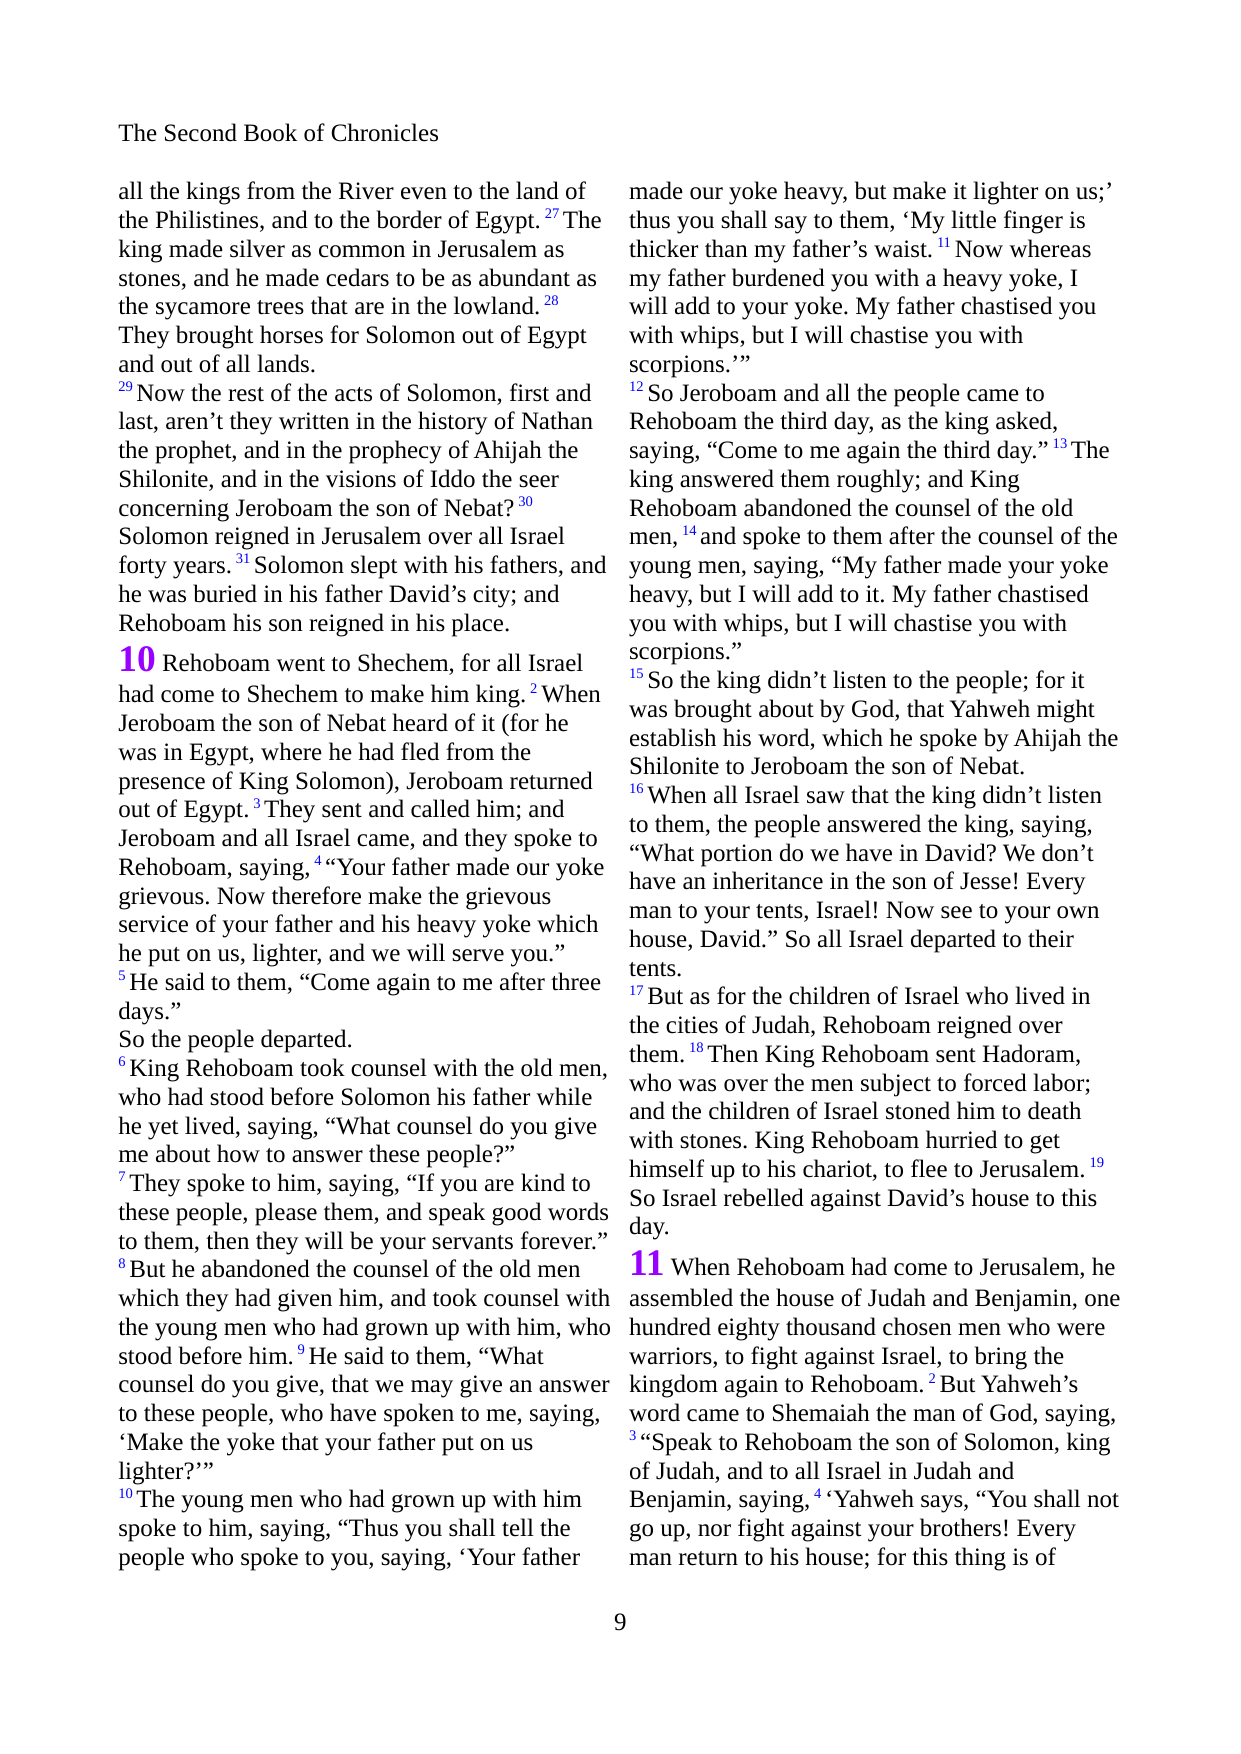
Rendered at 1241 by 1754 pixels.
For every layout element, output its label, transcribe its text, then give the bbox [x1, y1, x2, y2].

text all the kings from the River even to the land of the Philistines, and to the border of Egypt. 27 The king made silver as common in Jerusalem as stones, and he made cedars to be as abundant as the sycamore trees that are in the lowland. 28 They brought horses for Solomon out of Egypt and out of all lands. [118, 176, 611, 378]
text 16 When all Israel saw that the king didn’t listen to them, the people answered the king, saying, “What portion do we have in David? We don’t have an inheritance in the son of Jesse! Every man to your tents, Israel! Now see to your own house, David.” So all Israel departed to their tents. [629, 780, 1122, 981]
text 10 The young men who had grown up with him spoke to him, saying, “Thus you shall tell the people who spoke to you, saying, ‘Your father [118, 1484, 611, 1571]
text 15 So the king didn’t listen to the people; for it was brought about by God, that Yahweh might establish his word, which he spoke by Ahijah the Shilonite to Jeroboam the son of Nebat. [629, 665, 1122, 780]
text 6 King Rehoboam took counsel with the old men, who had stood before Solomon his father while he yet lived, saying, “What counsel do you give me about how to answer these people?” [118, 1053, 611, 1168]
text 5 He said to them, “Come again to me after three days.” [118, 967, 611, 1024]
text 29 Now the rest of the acts of Solomon, first and last, aren’t they written in the history of Nathan the prophet, and in the prophecy of Ahijah the Shilonite, and in the visions of Iddo the seer concerning Jeroboam the son of Nebat? 30 Solomon reigned in Jerusalem over all Israel forty years. 31 Solomon slept with his fathers, and he was buried in his father David’s city; and Rehoboam his son reigned in his place. [118, 378, 611, 636]
text 11 When Rehoboam had come to Jerusalem, he assembled the house of Judah and Benjamin, one hundred eighty thousand chosen men who were warriors, to fight against Israel, to bring the kingdom again to Rehoboam. 2 But Yahweh’s word came to Shemaiah the man of God, saying, 3 “Speak to Rehoboam the son of Solomon, king of Judah, and to all Israel in Judah and Benjamin, saying, 4 ‘Yahweh says, “You shall not go up, nor fight against your brothers! Every man return to his house; for this thing is of [629, 1240, 1122, 1571]
text 10 Rehoboam went to Shechem, for all Israel had come to Shechem to make him king. 2 When Jeroboam the son of Nebat heard of it (for he was in Egypt, where he had fled from the presence of King Solomon), Jeroboam returned out of Egypt. 3 They sent and called him; and Jeroboam and all Israel came, and they spoke to Rehoboam, saying, 4 “Your father made our yoke grievous. Now therefore make the grievous service of your father and his heavy yoke which he put on us, lighter, and we will serve you.” [118, 636, 611, 967]
text made our yoke heavy, but make it lighter on us;’ thus you shall say to them, ‘My little finger is thicker than my father’s waist. 11 Now whereas my father burdened you with a heavy yoke, I will add to your yoke. My father chastised you with whips, but I will chastise you with scorpions.’” [629, 176, 1122, 378]
text 12 So Jeroboam and all the people came to Rehoboam the third day, as the king asked, saying, “Come to me again the third day.” 13 The king answered them roughly; and King Rehoboam abandoned the counsel of the old men, 14 and spoke to them after the counsel of the young men, saying, “My father made your yoke heavy, but I will add to it. My father chastised you with whips, but I will chastise you with scorpions.” [629, 378, 1122, 665]
text 17 But as for the children of Israel who lived in the cities of Judah, Rehoboam reigned over them. 18 Then King Rehoboam sent Hadoram, who was over the men subject to forced labor; and the children of Israel stoned him to death with stones. King Rehoboam hurried to get himself up to his chariot, to flee to Jerusalem. 19 So Israel rebelled against David’s house to this day. [629, 981, 1122, 1240]
text 8 But he abandoned the counsel of the old men which they had given him, and took counsel with the young men who had grown up with him, who stood before him. 9 He said to them, “What counsel do you give, that we may give an answer to these people, who have spoken to me, saying, ‘Make the yoke that your father put on us lighter?’” [118, 1254, 611, 1484]
text So the people departed. [118, 1024, 611, 1053]
text 7 They spoke to him, saying, “If you are kind to these people, please them, and speak good words to them, then they will be your servants forever.” [118, 1168, 611, 1254]
